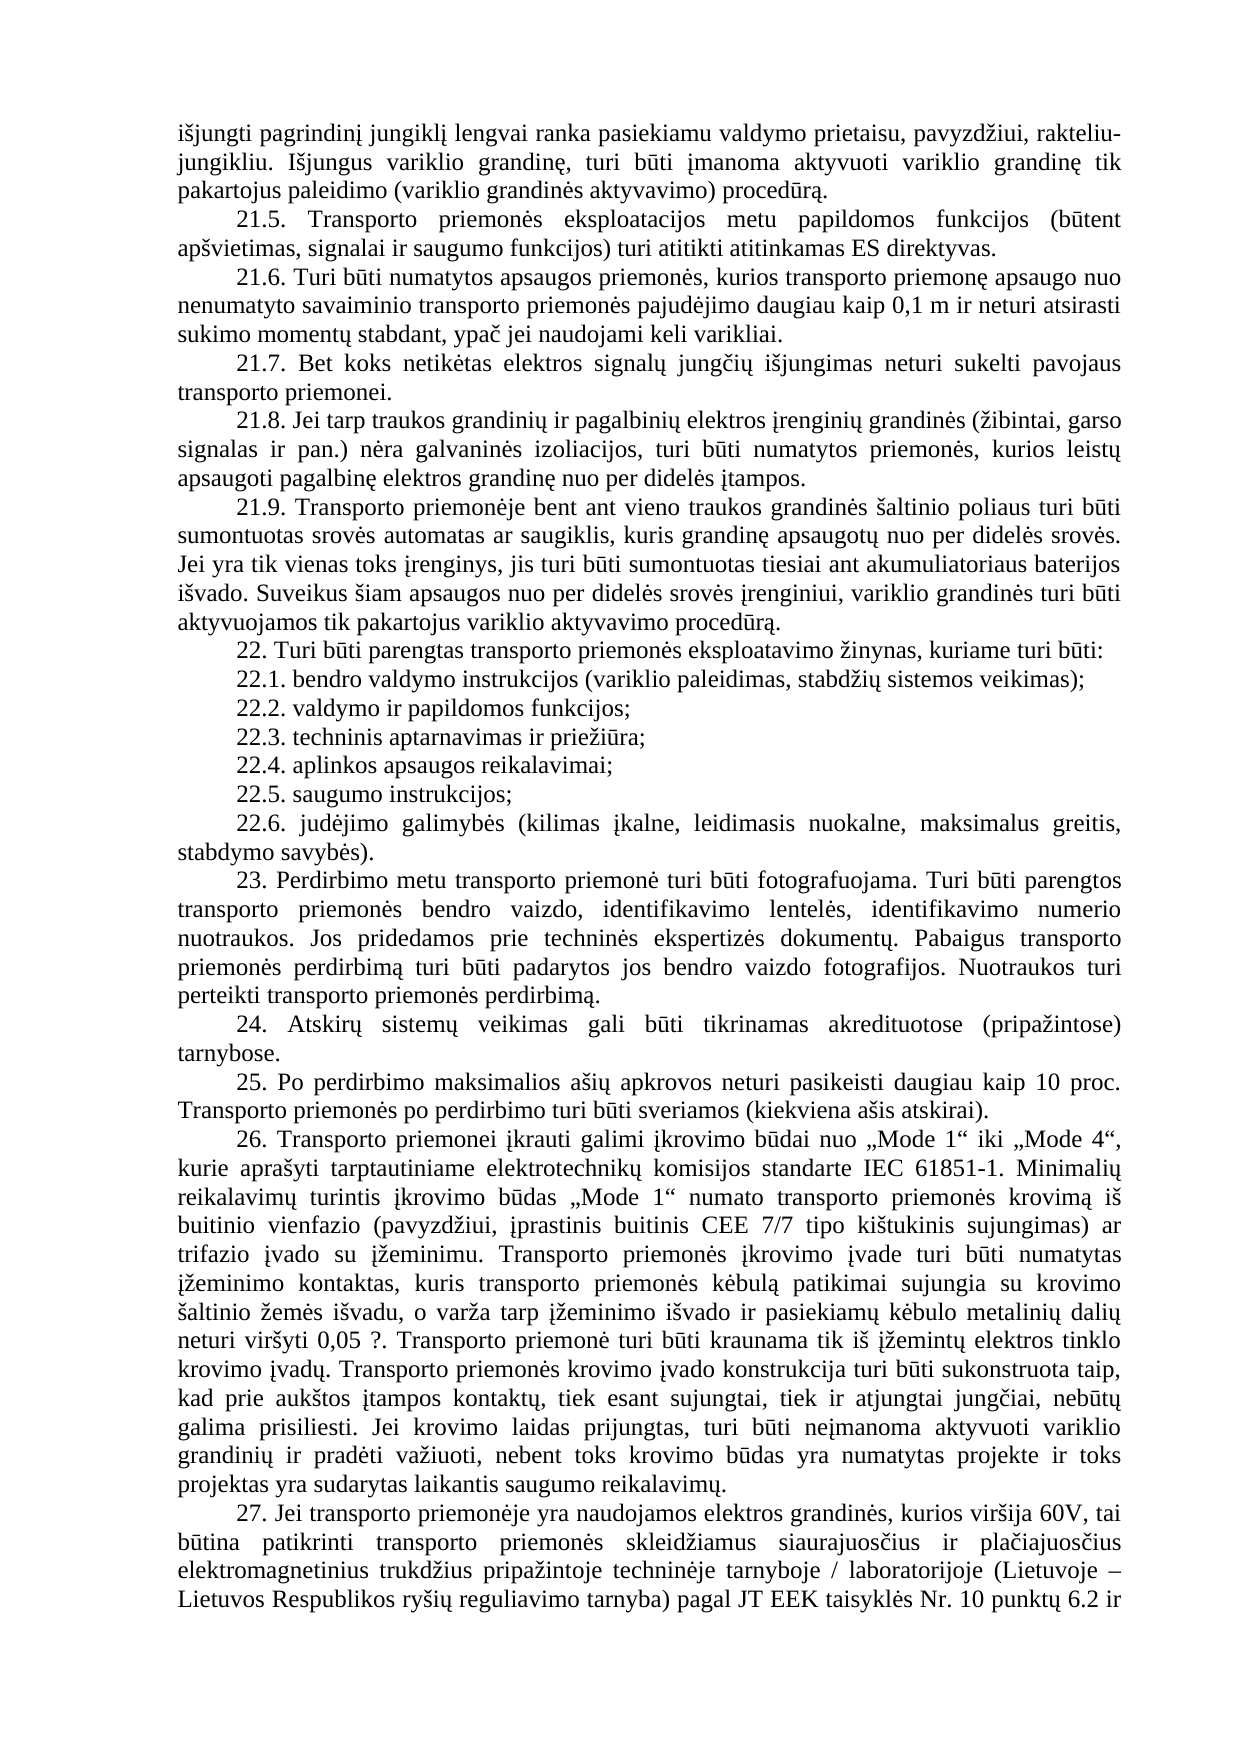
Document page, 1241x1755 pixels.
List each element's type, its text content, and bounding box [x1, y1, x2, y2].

text 22.1. bendro valdymo instrukcijos (variklio paleidimas, stabdžių sistemos veikimas); [177, 664, 1122, 693]
text 25. Po perdirbimo maksimalios ašių apkrovos neturi pasikeisti daugiau kaip 10 proc. Transporto priemonės po perdirbimo turi būti sveriamos (kiekviena ašis atskirai). [177, 1067, 1122, 1124]
text 21.8. Jei tarp traukos grandinių ir pagalbinių elektros įrenginių grandinės (žibintai, garso signalas ir pan.) nėra galvaninės izoliacijos, turi būti numatytos priemonės, kurios leistų apsaugoti pagalbinę elektros grandinę nuo per didelės įtampos. [177, 406, 1122, 492]
text 26. Transporto priemonei įkrauti galimi įkrovimo būdai nuo „Mode 1“ iki „Mode 4“, kurie aprašyti tarptautiniame elektrotechnikų komisijos standarte IEC 61851-1. Minimalių reikalavimų turintis įkrovimo būdas „Mode 1“ numato transporto priemonės krovimą iš buitinio vienfazio (pavyzdžiui, įprastinis buitinis CEE 7/7 tipo kištukinis sujungimas) ar trifazio įvado su įžeminimu. Transporto priemonės įkrovimo įvade turi būti numatytas įžeminimo kontaktas, kuris transporto priemonės kėbulą patikimai sujungia su krovimo šaltinio žemės išvadu, o varža tarp įžeminimo išvado ir pasiekiamų kėbulo metalinių dalių neturi viršyti 0,05 Om?. Transporto priemonė turi būti kraunama tik iš įžemintų elektros tinklo krovimo įvadų. Transporto priemonės krovimo įvado konstrukcija turi būti sukonstruota taip, kad prie aukštos įtampos kontaktų, tiek esant sujungtai, tiek ir atjungtai jungčiai, nebūtų galima prisiliesti. Jei krovimo laidas prijungtas, turi būti neįmanoma aktyvuoti variklio grandinių ir pradėti važiuoti, nebent toks krovimo būdas yra numatytas projekte ir toks projektas yra sudarytas laikantis saugumo reikalavimų. [177, 1124, 1122, 1498]
text 21.7. Bet koks netikėtas elektros signalų jungčių išjungimas neturi sukelti pavojaus transporto priemonei. [177, 348, 1122, 406]
text 21.5. Transporto priemonės eksploatacijos metu papildomos funkcijos (būtent apšvietimas, signalai ir saugumo funkcijos) turi atitikti atitinkamas ES direktyvas. [177, 204, 1122, 262]
text 21.6. Turi būti numatytos apsaugos priemonės, kurios transporto priemonę apsaugo nuo nenumatyto savaiminio transporto priemonės pajudėjimo daugiau kaip 0,1 m ir neturi atsirasti sukimo momentų stabdant, ypač jei naudojami keli varikliai. [177, 262, 1122, 348]
text 22.2. valdymo ir papildomos funkcijos; [177, 693, 1122, 722]
text 27. Jei transporto priemonėje yra naudojamos elektros grandinės, kurios viršija 60V, tai būtina patikrinti transporto priemonės skleidžiamus siaurajuosčius ir plačiajuosčius elektromagnetinius trukdžius pripažintoje techninėje tarnyboje / laboratorijoje (Lietuvoje – Lietuvos Respublikos ryšių reguliavimo tarnyba) pagal JT EEK taisyklės Nr. 10 punktų 6.2 ir [177, 1498, 1122, 1613]
text 22.5. saugumo instrukcijos; [177, 779, 1122, 808]
text 21.9. Transporto priemonėje bent ant vieno traukos grandinės šaltinio poliaus turi būti sumontuotas srovės automatas ar saugiklis, kuris grandinę apsaugotų nuo per didelės srovės. Jei yra tik vienas toks įrenginys, jis turi būti sumontuotas tiesiai ant akumuliatoriaus baterijos išvado. Suveikus šiam apsaugos nuo per didelės srovės įrenginiui, variklio grandinės turi būti aktyvuojamos tik pakartojus variklio aktyvavimo procedūrą. [177, 492, 1122, 636]
text 22.4. aplinkos apsaugos reikalavimai; [177, 751, 1122, 779]
text 23. Perdirbimo metu transporto priemonė turi būti fotografuojama. Turi būti parengtos transporto priemonės bendro vaizdo, identifikavimo lentelės, identifikavimo numerio nuotraukos. Jos pridedamos prie techninės ekspertizės dokumentų. Pabaigus transporto priemonės perdirbimą turi būti padarytos jos bendro vaizdo fotografijos. Nuotraukos turi perteikti transporto priemonės perdirbimą. [177, 866, 1122, 1009]
text 22.3. techninis aptarnavimas ir priežiūra; [177, 722, 1122, 751]
text 24. Atskirų sistemų veikimas gali būti tikrinamas akredituotose (pripažintose) tarnybose. [177, 1009, 1122, 1067]
text išjungti pagrindinį jungiklį lengvai ranka pasiekiamu valdymo prietaisu, pavyzdžiui, rakteliu-jungikliu. Išjungus variklio grandinę, turi būti įmanoma aktyvuoti variklio grandinę tik pakartojus paleidimo (variklio grandinės aktyvavimo) procedūrą. [177, 118, 1122, 204]
text 22.6. judėjimo galimybės (kilimas įkalne, leidimasis nuokalne, maksimalus greitis, stabdymo savybės). [177, 808, 1122, 866]
text 22. Turi būti parengtas transporto priemonės eksploatavimo žinynas, kuriame turi būti: [177, 636, 1122, 664]
